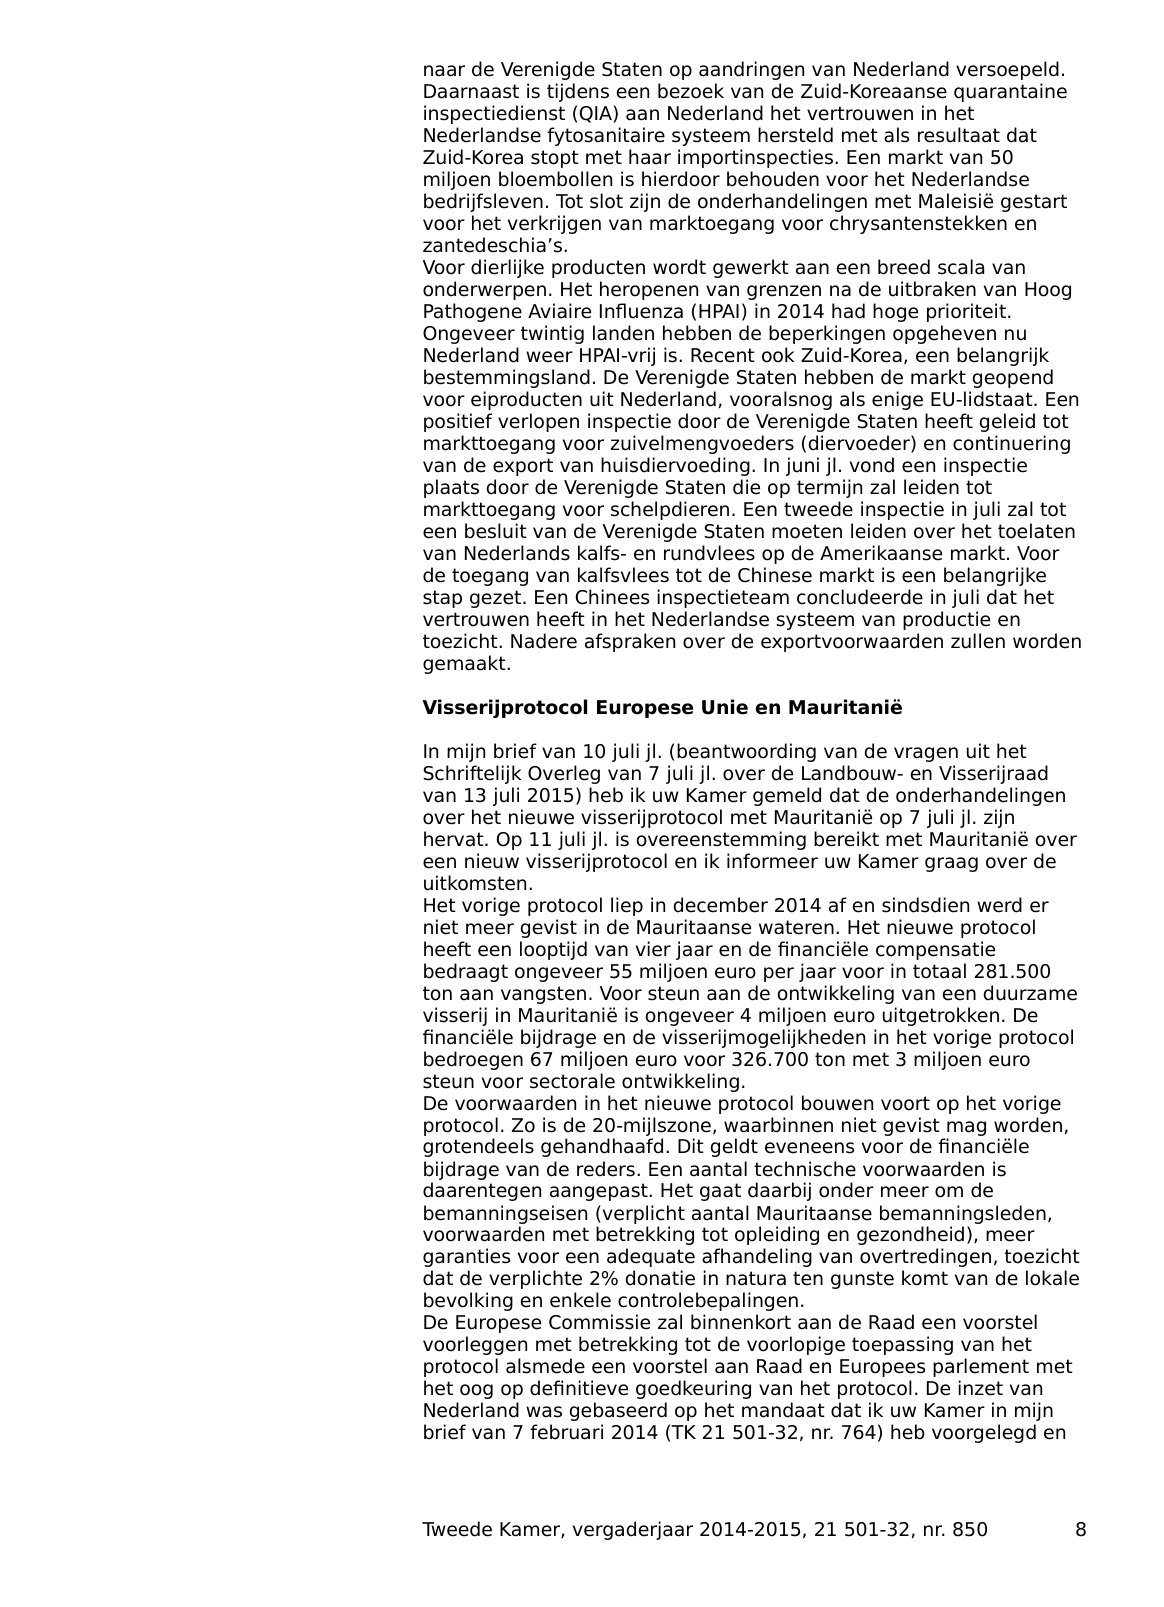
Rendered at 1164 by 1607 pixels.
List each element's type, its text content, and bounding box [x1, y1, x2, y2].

text De voorwaarden in het nieuwe protocol bouwen voort op het vorige protocol. Zo is de 20-mijlszone, waarbinnen niet gevist mag worden, grotendeels gehandhaafd. Dit geldt eveneens voor de financiële bijdrage van de reders. Een aantal technische voorwaarden is daarentegen aangepast. Het gaat daarbij onder meer om de bemanningseisen (verplicht aantal Mauritaanse bemanningsleden, voorwaarden met betrekking tot opleiding en gezondheid), meer garanties voor een adequate afhandeling van overtredingen, toezicht dat de verplichte 2% donatie in natura ten gunste komt van de lokale bevolking en enkele controlebepalingen. [422, 1092, 1087, 1312]
text In mijn brief van 10 juli jl. (beantwoording van de vragen uit het Schriftelijk Overleg van 7 juli jl. over de Landbouw- en Visserijraad van 13 juli 2015) heb ik uw Kamer gemeld dat de onderhandelingen over het nieuwe visserijprotocol met Mauritanië op 7 juli jl. zijn hervat. Op 11 juli jl. is overeenstemming bereikt met Mauritanië over een nieuw visserijprotocol en ik informeer uw Kamer graag over de uitkomsten. [422, 741, 1087, 895]
text Het vorige protocol liep in december 2014 af en sindsdien werd er niet meer gevist in de Mauritaanse wateren. Het nieuwe protocol heeft een looptijd van vier jaar en de financiële compensatie bedraagt ongeveer 55 miljoen euro per jaar voor in totaal 281.500 ton aan vangsten. Voor steun aan de ontwikkeling van een duurzame visserij in Mauritanië is ongeveer 4 miljoen euro uitgetrokken. De financiële bijdrage en de visserijmogelijkheden in het vorige protocol bedroegen 67 miljoen euro voor 326.700 ton met 3 miljoen euro steun voor sectorale ontwikkeling. [422, 895, 1087, 1092]
text De Europese Commissie zal binnenkort aan de Raad een voorstel voorleggen met betrekking tot de voorlopige toepassing van het protocol alsmede een voorstel aan Raad en Europees parlement met het oog op definitieve goedkeuring van het protocol. De inzet van Nederland was gebaseerd op het mandaat dat ik uw Kamer in mijn brief van 7 februari 2014 (TK 21 501-32, nr. 764) heb voorgelegd en [422, 1312, 1087, 1444]
subtitle Visserijprotocol Europese Unie en Mauritanië [422, 697, 1087, 719]
text naar de Verenigde Staten op aandringen van Nederland versoepeld. Daarnaast is tijdens een bezoek van de Zuid-Koreaanse quarantaine inspectiedienst (QIA) aan Nederland het vertrouwen in het Nederlandse fytosanitaire systeem hersteld met als resultaat dat Zuid-Korea stopt met haar importinspecties. Een markt van 50 miljoen bloembollen is hierdoor behouden voor het Nederlandse bedrijfsleven. Tot slot zijn de onderhandelingen met Maleisië gestart voor het verkrijgen van marktoegang voor chrysantenstekken en zantedeschia’s. [422, 59, 1087, 257]
text Voor dierlijke producten wordt gewerkt aan een breed scala van onderwerpen. Het heropenen van grenzen na de uitbraken van Hoog Pathogene Aviaire Influenza (HPAI) in 2014 had hoge prioriteit. Ongeveer twintig landen hebben de beperkingen opgeheven nu Nederland weer HPAI-vrij is. Recent ook Zuid-Korea, een belangrijk bestemmingsland. De Verenigde Staten hebben de markt geopend voor eiproducten uit Nederland, vooralsnog als enige EU-lidstaat. Een positief verlopen inspectie door de Verenigde Staten heeft geleid tot markttoegang voor zuivelmengvoeders (diervoeder) en continuering van de export van huisdiervoeding. In juni jl. vond een inspectie plaats door de Verenigde Staten die op termijn zal leiden tot markttoegang voor schelpdieren. Een tweede inspectie in juli zal tot een besluit van de Verenigde Staten moeten leiden over het toelaten van Nederlands kalfs- en rundvlees op de Amerikaanse markt. Voor de toegang van kalfsvlees tot de Chinese markt is een belangrijke stap gezet. Een Chinees inspectieteam concludeerde in juli dat het vertrouwen heeft in het Nederlandse systeem van productie en toezicht. Nadere afspraken over de exportvoorwaarden zullen worden gemaakt. [422, 257, 1087, 674]
